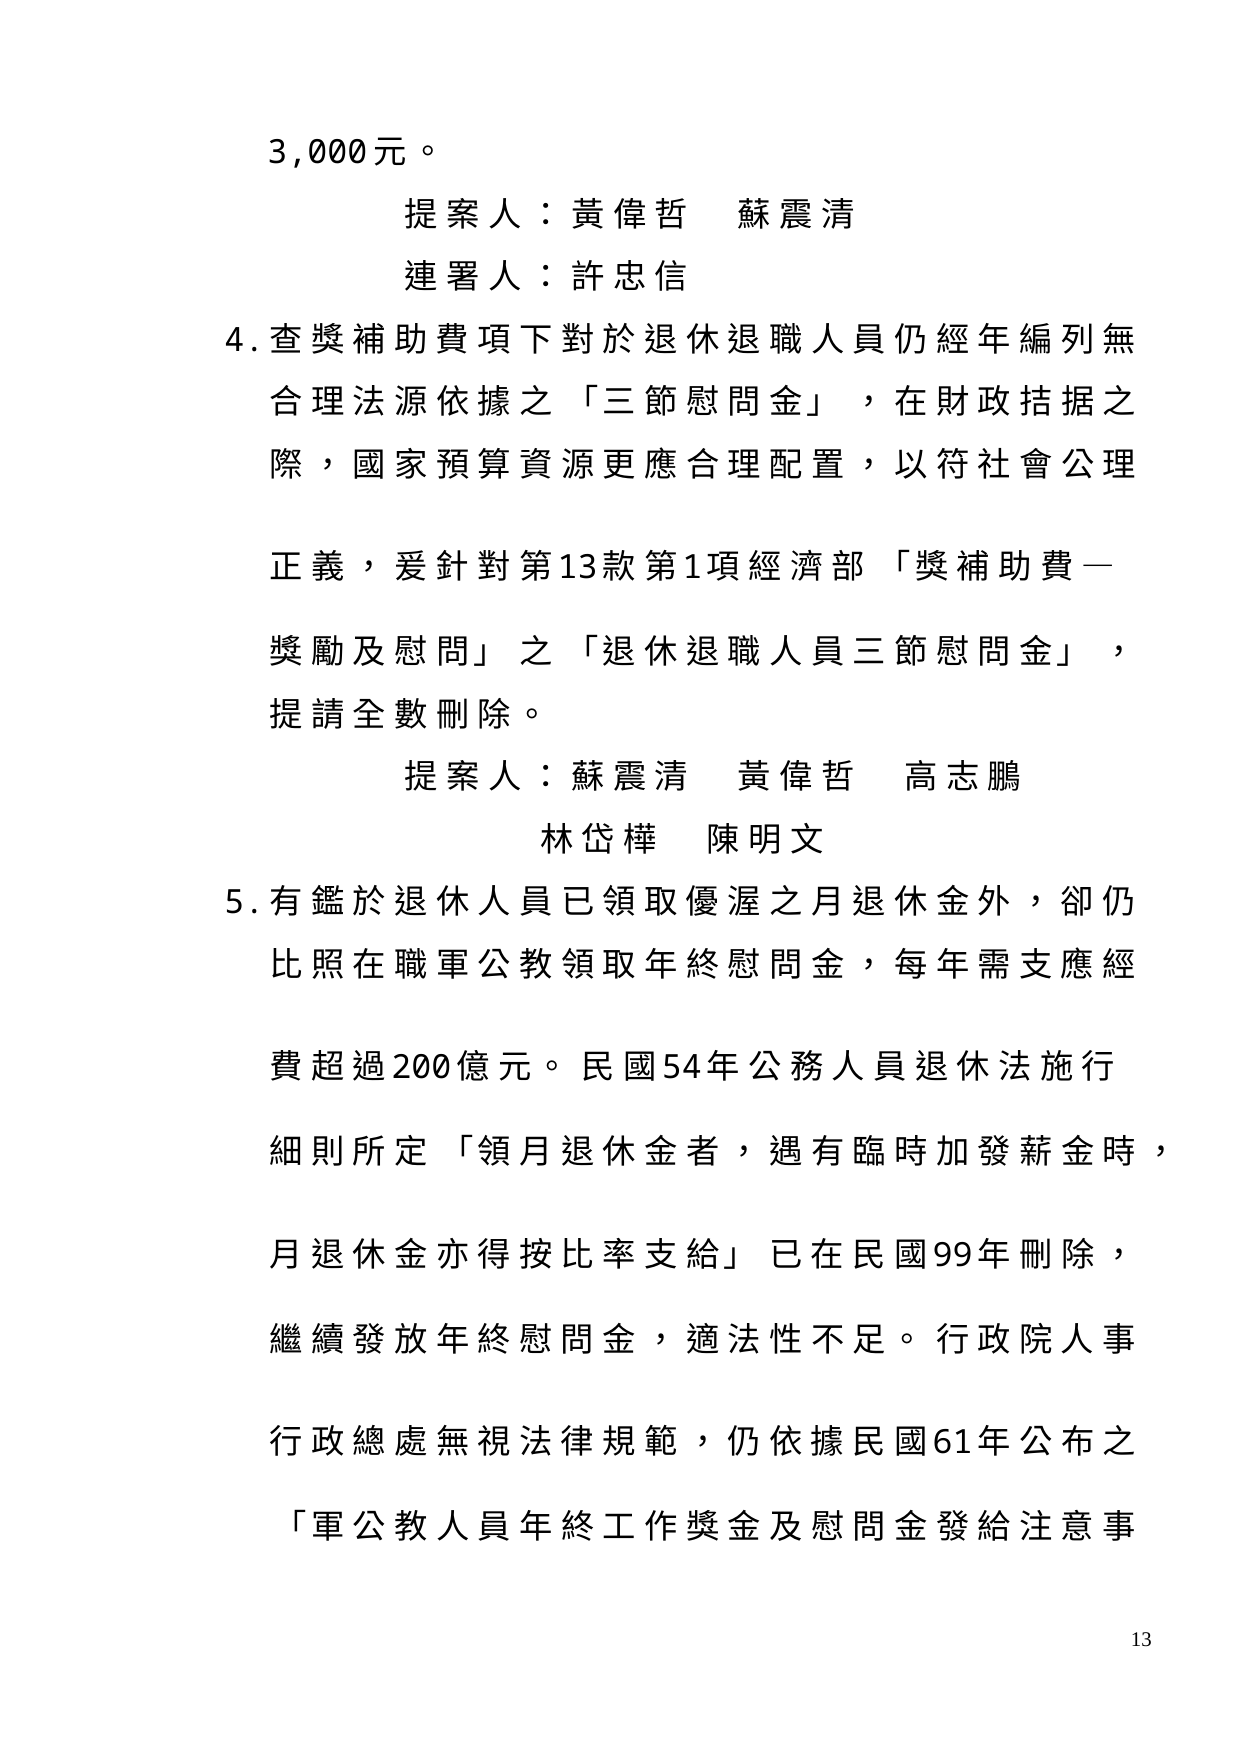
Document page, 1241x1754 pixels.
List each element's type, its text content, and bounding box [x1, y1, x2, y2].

text 3,000元。 [223, 108, 1150, 170]
text 連署人：許忠信 [396, 233, 1081, 295]
text 5.有鑑於退休人員已領取優渥之月退休金外，卻仍比照在職軍公教領取年終慰問金，每年需支應經費超過200億元。民國54年公務人員退休法施行細則所定「領月退休金者，遇有臨時加發薪金時，月退休金亦得按比率支給」已在民國99年刪除，繼續發放年終慰問金，適法性不足。行政院人事行政總處無視法律規範，仍依據民國61年公布之「軍公教人員年終工作獎金及慰問金發給注意事項」，並以大法官會議第614號、第443號解釋「給付行政受法律規範較為寬鬆，無須法律授權」為由，主張發放退休人員年終慰問金合法且應維持。人事行政總處刻意曲解大法官會議解釋，卻無視大法官解釋所一再強調「涉及公共利益重大事項仍應以法律規定」，「涉及人民之納稅負擔，且為國家之重要事項，應視其職務之性質，分別先以法律規定適當之項目與標準，始得據以編列預算支付之」及「行政措施應衡酌國家財政負擔」等解釋。發放退休人員年終慰問金於法無據，於理不合，且國庫困窘，政府舉債度日，執意發放，無疑由政府帶頭製造社會對立，再度加深軍公教人員與一般勞工間的相對剝奪感，爰此，102年度經濟部「人事費」之「獎金」中有關「退休人員年終慰問金」之發放「僅限支領月退休俸2萬元以下之退休人員或遺眷，以及因作戰或演訓而受傷死亡殘廢之退休人員或其遺族」，其餘經費予以刪除。 [223, 858, 1150, 1545]
text 提案人：蘇震清 黃偉哲 高志鵬 林岱樺 陳明文 [396, 733, 1081, 858]
text 4.查獎補助費項下對於退休退職人員仍經年編列無合理法源依據之「三節慰問金」，在財政拮据之際，國家預算資源更應合理配置，以符社會公理正義，爰針對第13款第1項經濟部「獎補助費—獎勵及慰問」之「退休退職人員三節慰問金」，提請全數刪除。 [223, 295, 1150, 733]
text 提案人：黃偉哲 蘇震清 [396, 170, 1081, 233]
